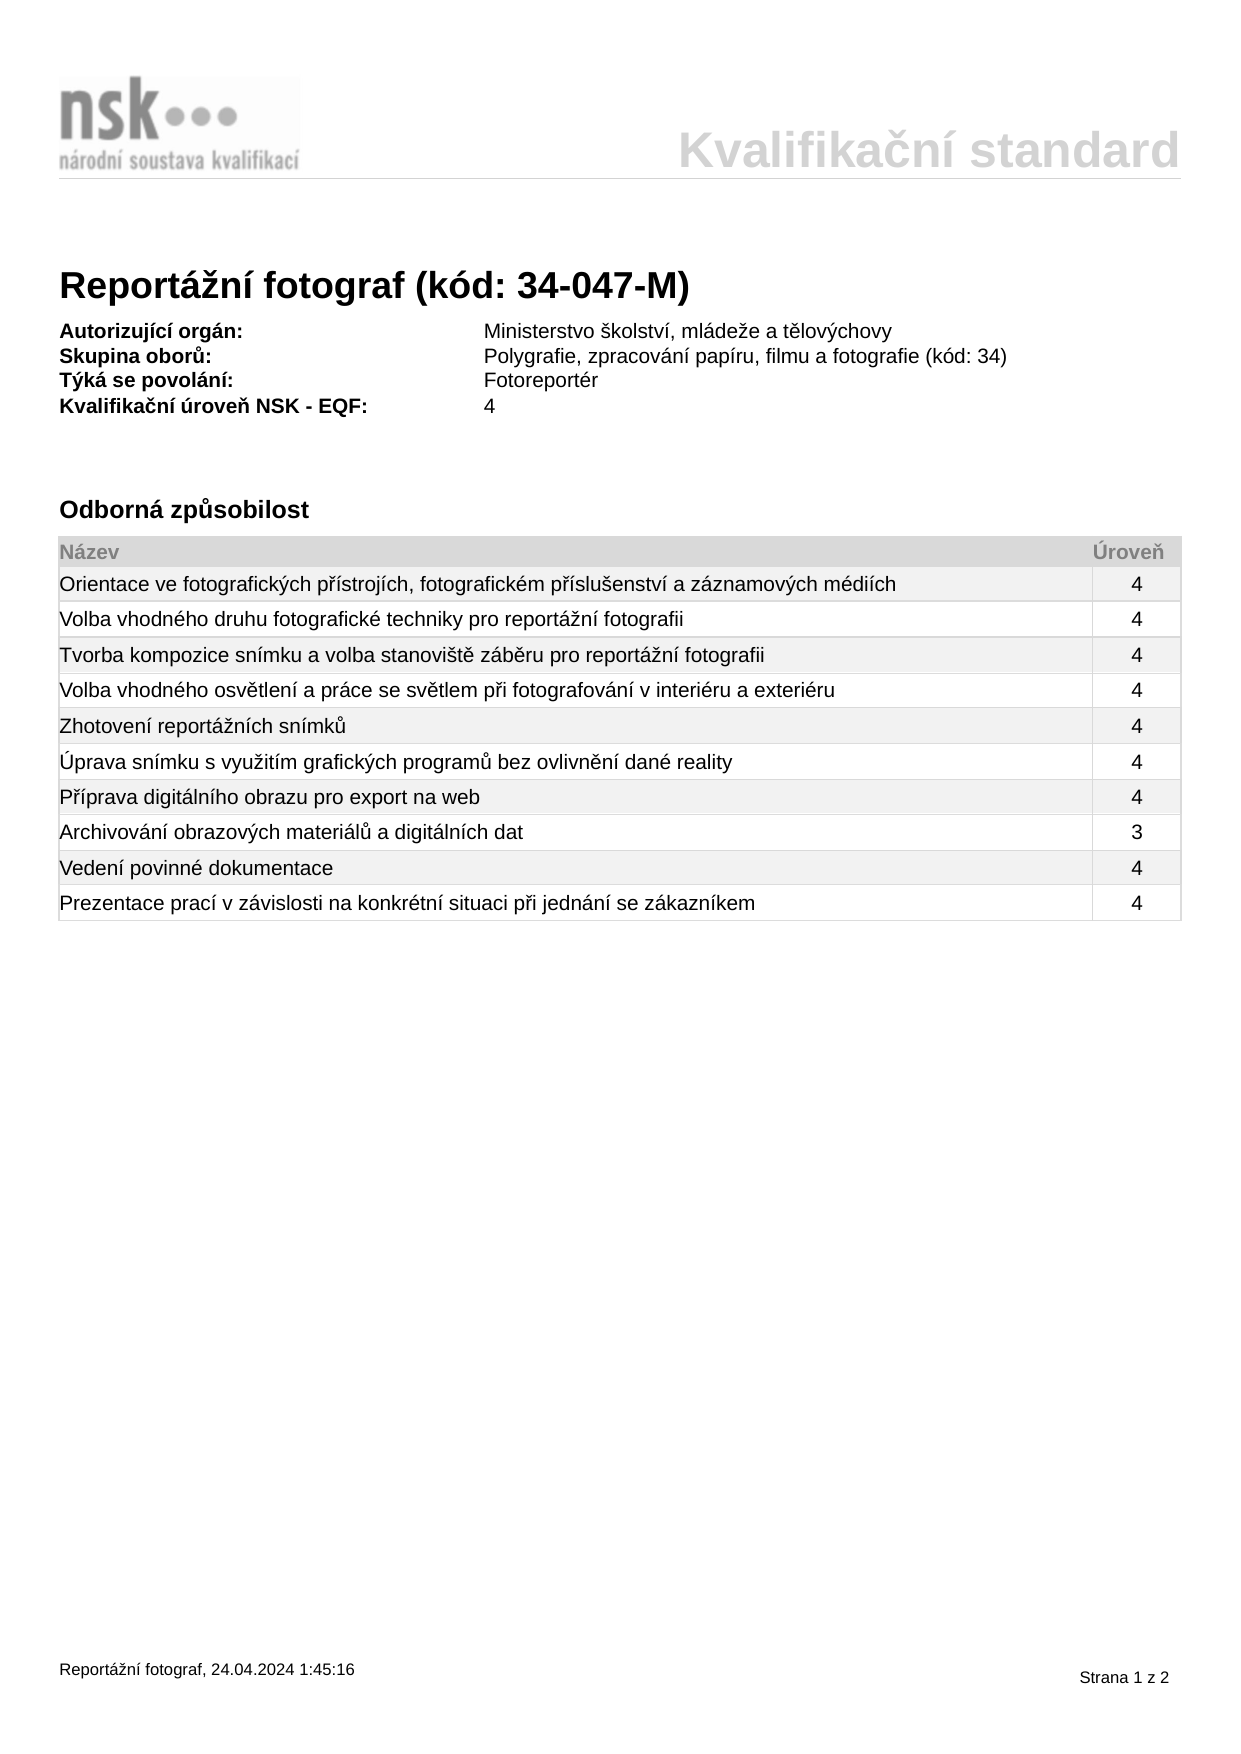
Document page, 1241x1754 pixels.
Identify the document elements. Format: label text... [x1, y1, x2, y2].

table_cell Polygrafie, zpracování papíru, filmu a fotografie (kód: 34) [484, 344, 1181, 368]
picture [58, 59, 621, 172]
table_cell [484, 307, 620, 319]
table_cell [1169, 307, 1181, 319]
table_cell 3 [1093, 815, 1180, 849]
table_cell Ministerstvo školství, mládeže a tělovýchovy [484, 319, 1181, 344]
table_cell 4 [1093, 567, 1180, 600]
table_cell [1093, 196, 1169, 224]
table_cell Reportážní fotograf, 24.04.2024 1:45:16 [59, 1660, 862, 1696]
table_cell [862, 1220, 1093, 1441]
table_cell [1093, 921, 1169, 1220]
table_cell Úprava snímku s využitím grafických programů bez ovlivnění dané reality [60, 744, 1092, 779]
table_cell [620, 921, 626, 1220]
table_cell [484, 196, 620, 224]
table_cell [1093, 1441, 1169, 1659]
table_cell [59, 418, 483, 489]
table_cell [620, 307, 626, 319]
table_cell [620, 1441, 626, 1659]
table_cell [1093, 307, 1169, 319]
table_cell 4 [1093, 885, 1180, 920]
table_cell Skupina oborů: [59, 344, 483, 368]
table_cell [626, 1441, 862, 1659]
table_cell [620, 196, 626, 224]
table_cell Archivování obrazových materiálů a digitálních dat [60, 815, 1092, 849]
table_cell [626, 196, 862, 224]
table_cell 4 [484, 394, 1181, 417]
table_cell [862, 418, 1093, 489]
table_cell [620, 418, 626, 489]
table_cell Orientace ve fotografických přístrojích, fotografickém příslušenství a záznamových médiích [60, 567, 1092, 600]
table_cell [862, 524, 1093, 536]
table_cell [620, 1220, 626, 1441]
table_cell [626, 418, 862, 489]
table_cell 4 [1093, 851, 1180, 884]
table_cell [626, 921, 862, 1220]
table_cell [626, 307, 862, 319]
table_cell Vedení povinné dokumentace [60, 851, 1092, 884]
table_cell 4 [1093, 708, 1180, 743]
table_cell Strana 1 z 2 [862, 1660, 1169, 1696]
table_cell [862, 196, 1093, 224]
table_cell Autorizující orgán: [59, 319, 483, 343]
table_cell [59, 921, 483, 1220]
table_cell Příprava digitálního obrazu pro export na web [60, 780, 1092, 813]
table_cell [626, 524, 862, 536]
table_cell [620, 524, 626, 536]
table_cell [59, 1441, 483, 1659]
table_cell [59, 1220, 483, 1441]
table_cell Reportážní fotograf (kód: 34-047-M) [59, 224, 1181, 307]
table_cell [1169, 418, 1181, 489]
table_cell [484, 418, 620, 489]
table_cell [1169, 1441, 1181, 1659]
table_cell 4 [1093, 744, 1180, 779]
table_cell Tvorba kompozice snímku a volba stanoviště záběru pro reportážní fotografii [60, 638, 1092, 672]
table_cell [484, 524, 620, 536]
table_cell 4 [1093, 602, 1180, 636]
table_header [621, 59, 626, 172]
table_cell Úroveň [1093, 537, 1180, 566]
table_cell Prezentace prací v závislosti na konkrétní situaci při jednání se zákazníkem [60, 885, 1092, 920]
table_cell [1169, 1660, 1181, 1696]
table_cell [626, 1220, 862, 1441]
table_cell [1169, 196, 1181, 224]
table_cell [1093, 418, 1169, 489]
table_cell [484, 1220, 620, 1441]
table_cell 4 [1093, 638, 1180, 672]
table_cell Fotoreportér [484, 368, 1181, 393]
table_cell [862, 307, 1093, 319]
table_cell [59, 179, 1181, 196]
table_cell [484, 1441, 620, 1659]
table_cell 4 [1093, 780, 1180, 813]
table_cell [59, 524, 483, 536]
table_cell Zhotovení reportážních snímků [60, 708, 1092, 743]
table_cell [59, 307, 483, 319]
table_cell [1169, 524, 1181, 536]
table_header Kvalifikační standard [626, 59, 1181, 178]
table_cell 4 [1093, 674, 1180, 707]
table_cell [1169, 921, 1181, 1220]
table_cell [1093, 1220, 1169, 1441]
table_cell Název [60, 537, 1092, 566]
table_cell [1093, 524, 1169, 536]
table_cell Volba vhodného osvětlení a práce se světlem při fotografování v interiéru a exteriéru [60, 674, 1092, 707]
table_cell Volba vhodného druhu fotografické techniky pro reportážní fotografii [60, 602, 1092, 636]
table_cell [1169, 1220, 1181, 1441]
table_cell [484, 172, 620, 178]
table_cell [862, 921, 1093, 1220]
table_cell [862, 1441, 1093, 1659]
table_cell Kvalifikační úroveň NSK - EQF: [59, 394, 483, 417]
table_cell [59, 196, 483, 224]
table_cell Týká se povolání: [59, 368, 483, 392]
table_cell [484, 921, 620, 1220]
table_cell Odborná způsobilost [59, 489, 1181, 524]
table_cell [59, 172, 483, 178]
